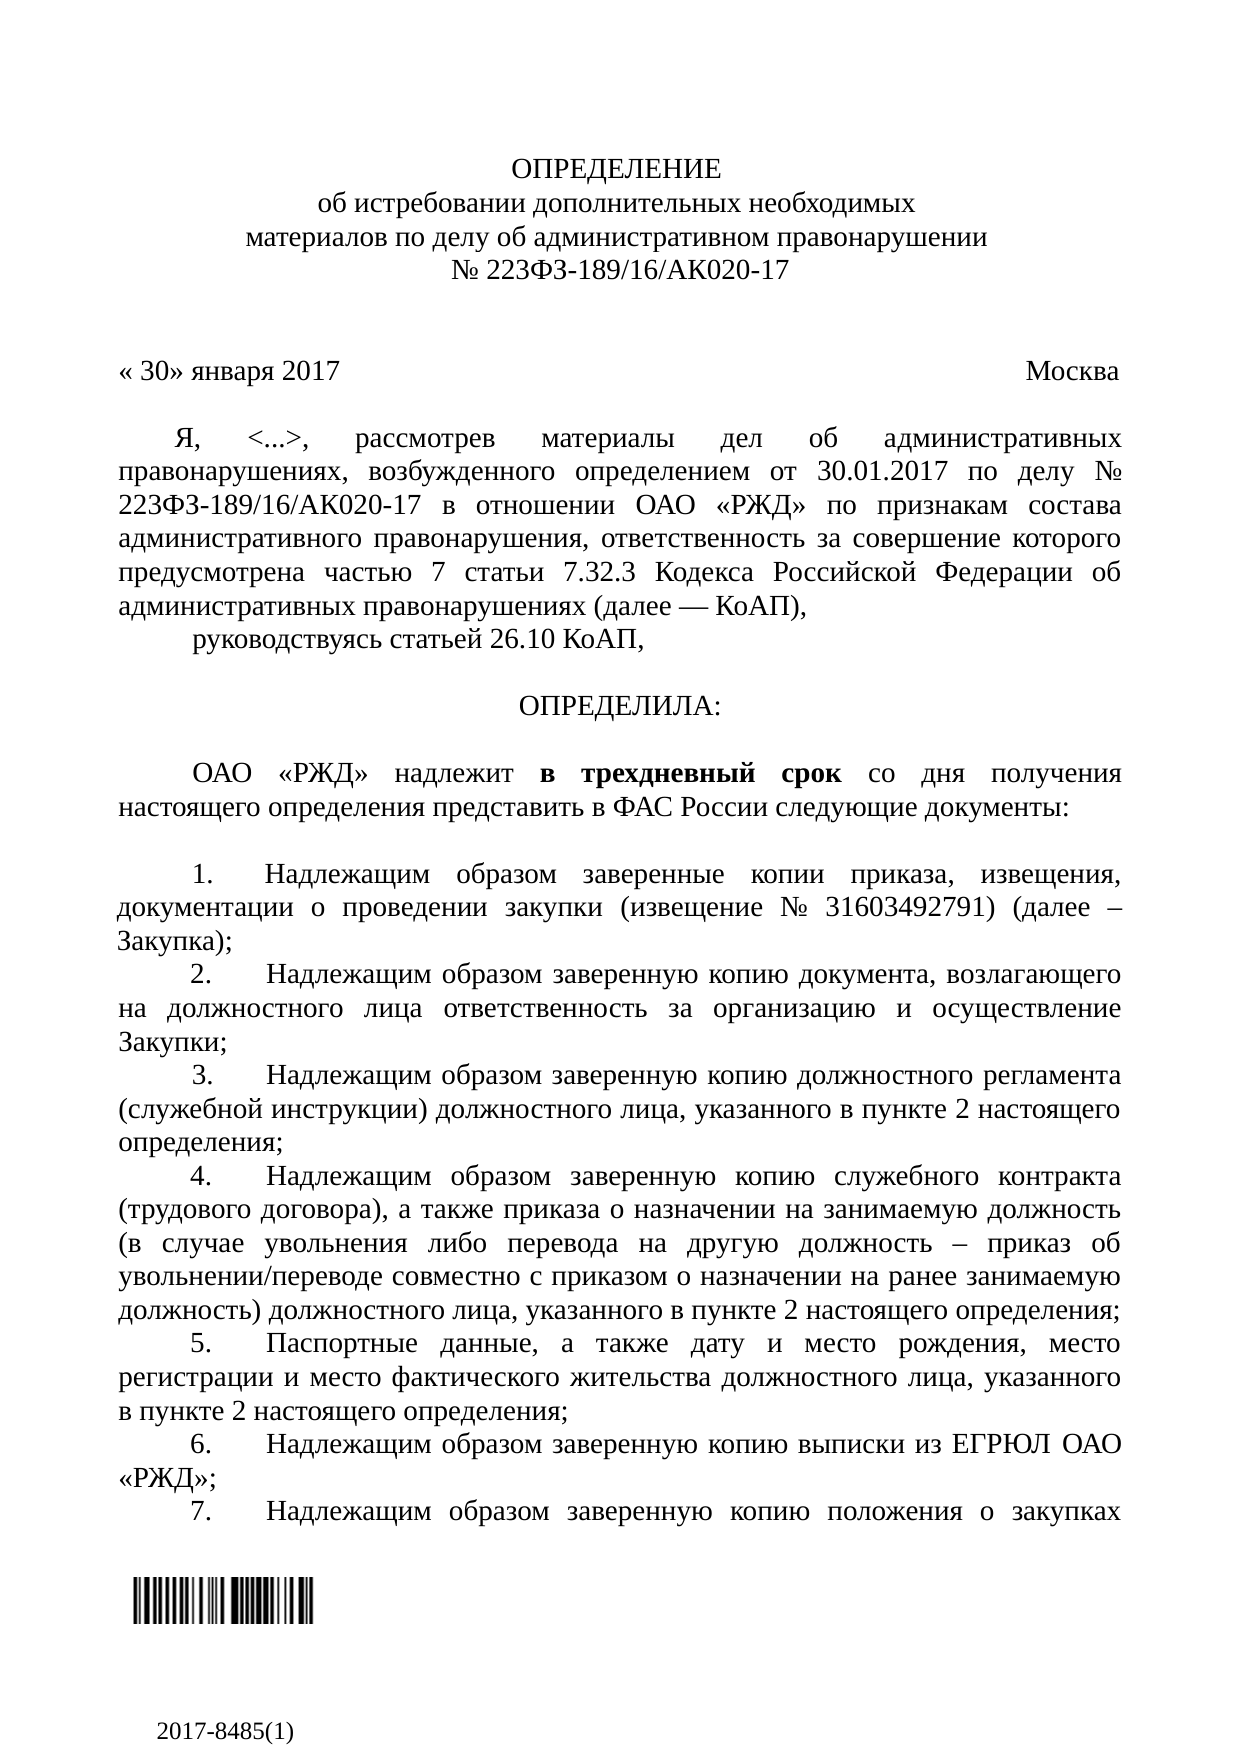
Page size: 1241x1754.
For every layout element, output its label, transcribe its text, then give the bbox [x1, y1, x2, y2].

list Надлежащим образом заверенную копию документа, возлагающего на должностного лица ответственность за организацию и осуществление Закупки; [118, 957, 1122, 1057]
list Паспортные данные, а также дату и место рождения, место регистрации и место фактического жительства должностного лица, указанного в пункте 2 настоящего определения; [118, 1326, 1122, 1426]
text « 30» января 2017 Москва [118, 353, 1122, 386]
text ОПРЕДЕЛЕНИЕ [118, 152, 1122, 185]
list Надлежащим образом заверенную копию выписки из ЕГРЮЛ ОАО «РЖД»; [118, 1426, 1122, 1493]
text ОАО «РЖД» надлежит в трехдневный срок со дня получения настоящего определения представить в ФАС России следующие документы: [118, 755, 1122, 822]
text материалов по делу об административном правонарушении [118, 219, 1122, 252]
text № 223ФЗ-189/16/АК020-17 [118, 252, 1122, 286]
list Надлежащим образом заверенную копию положения о закупках [118, 1493, 1122, 1527]
text руководствуясь статьей 26.10 КоАП, [118, 621, 1122, 655]
list Надлежащим образом заверенные копии приказа, извещения, документации о проведении закупки (извещение № 31603492791) (далее – Закупка); [117, 856, 1122, 957]
text Я, <...>, рассмотрев материалы дел об административных правонарушениях, возбужденного определением от 30.01.2017 по делу № 223ФЗ-189/16/АК020-17 в отношении ОАО «РЖД» по признакам состава административного правонарушения, ответственность за совершение которого предусмотрена частью 7 статьи 7.32.3 Кодекса Российской Федерации об административных правонарушениях (далее — КоАП), [118, 420, 1122, 621]
text об истребовании дополнительных необходимых [118, 185, 1122, 219]
list Надлежащим образом заверенную копию служебного контракта (трудового договора), а также приказа о назначении на занимаемую должность (в случае увольнения либо перевода на другую должность – приказ об увольнении/переводе совместно с приказом о назначении на ранее занимаемую должность) должностного лица, указанного в пункте 2 настоящего определения; [118, 1158, 1122, 1326]
picture [118, 1577, 331, 1624]
text ОПРЕДЕЛИЛА: [118, 688, 1122, 722]
list Надлежащим образом заверенную копию должностного регламента (служебной инструкции) должностного лица, указанного в пункте 2 настоящего определения; [118, 1057, 1122, 1158]
